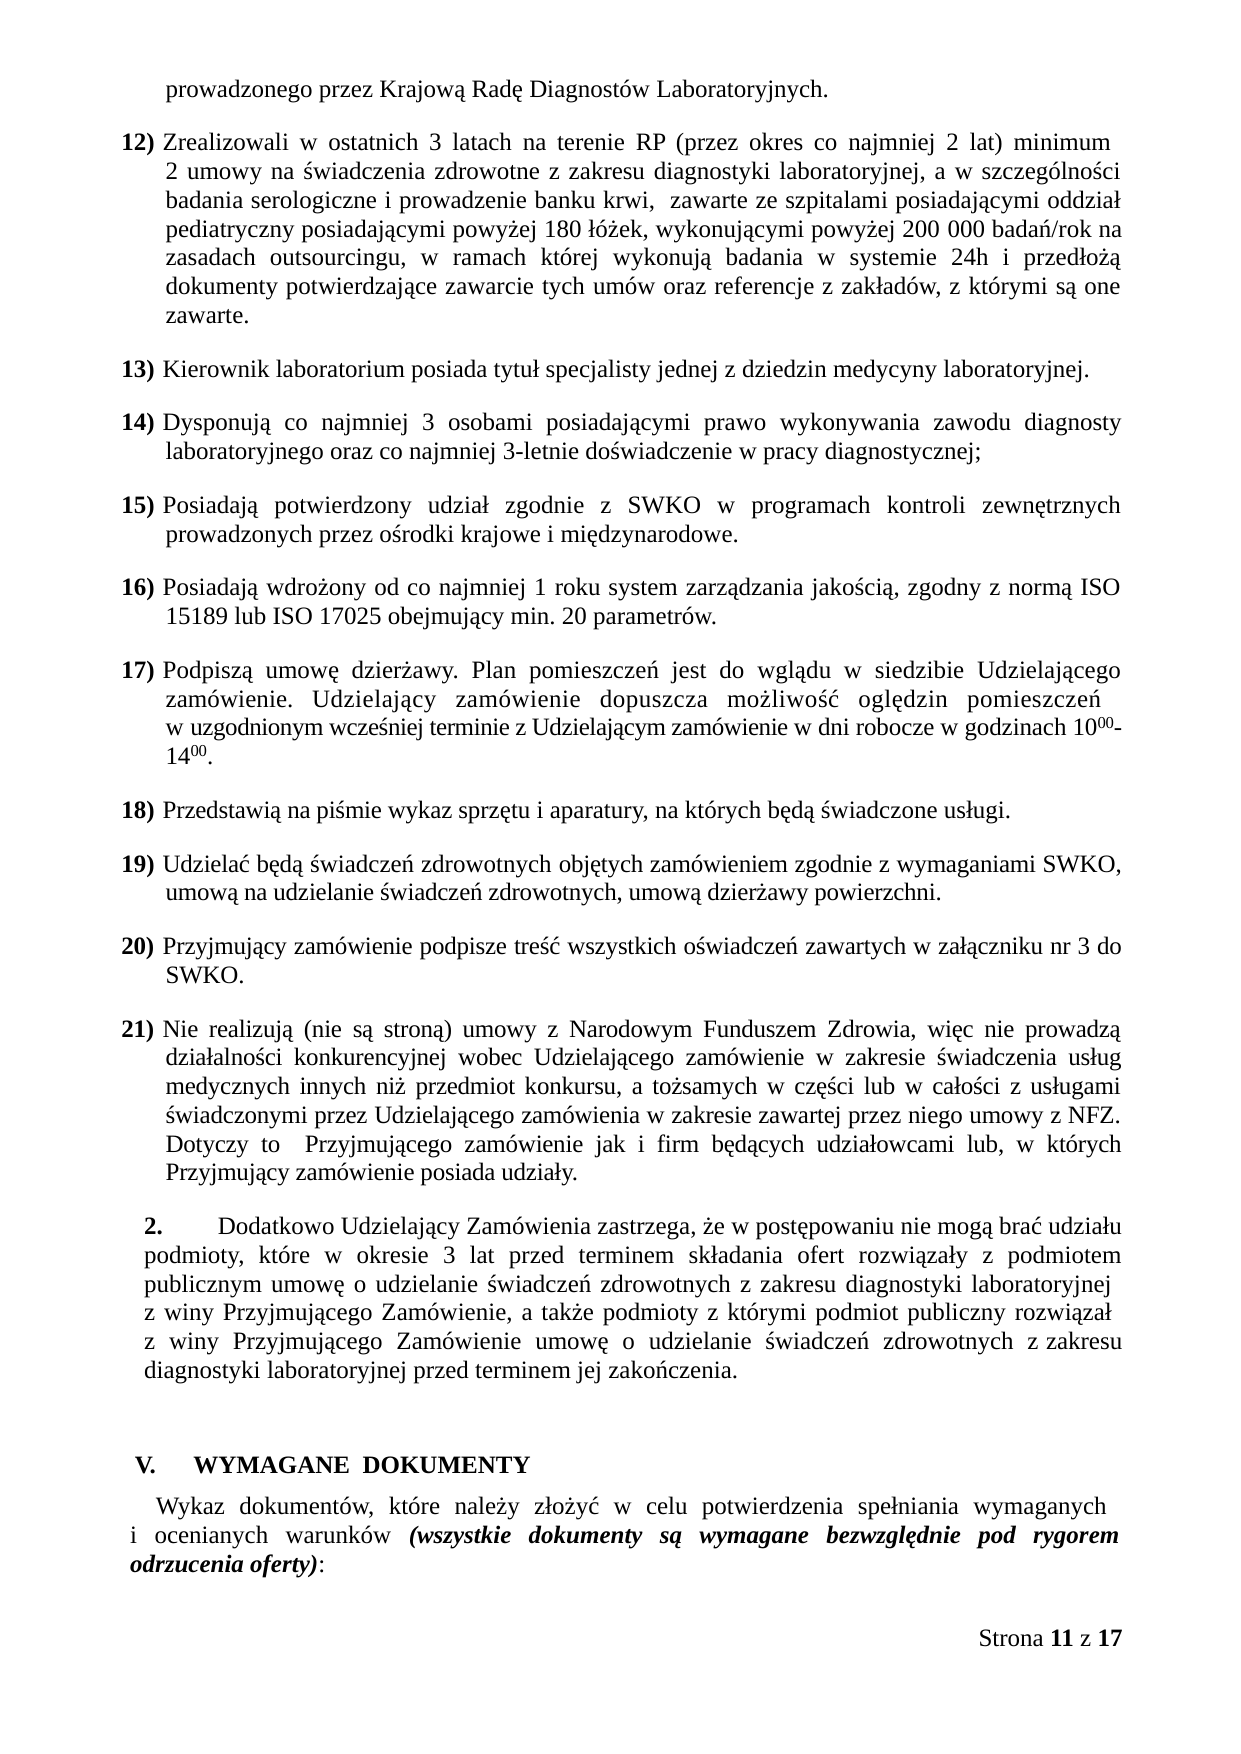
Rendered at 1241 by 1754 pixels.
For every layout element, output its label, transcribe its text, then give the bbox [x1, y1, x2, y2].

list Udzielać będą świadczeń zdrowotnych objętych zamówieniem zgodnie z wymaganiami SWKO, umową na udzielanie świadczeń zdrowotnych, umową dzierżawy powierzchni. [121, 849, 1122, 906]
list Posiadają potwierdzony udział zgodnie z SWKO w programach kontroli zewnętrznych prowadzonych przez ośrodki krajowe i międzynarodowe. [121, 490, 1122, 547]
list prowadzonego przez Krajową Radę Diagnostów Laboratoryjnych. [121, 74, 1122, 102]
list Zrealizowali w ostatnich 3 latach na terenie RP (przez okres co najmniej 2 lat) minimum 2 umowy na świadczenia zdrowotne z zakresu diagnostyki laboratoryjnej, a w szczególności badania serologiczne i prowadzenie banku krwi, zawarte ze szpitalami posiadającymi oddział pediatryczny posiadającymi powyżej 180 łóżek, wykonującymi powyżej 200 000 badań/rok na zasadach outsourcingu, w ramach której wykonują badania w systemie 24h i przedłożą dokumenty potwierdzające zawarcie tych umów oraz referencje z zakładów, z którymi są one zawarte. [121, 127, 1122, 329]
text Wykaz dokumentów, które należy złożyć w celu potwierdzenia spełniania wymaganych i ocenianych warunków (wszystkie dokumenty są wymagane bezwzględnie pod rygorem odrzucenia oferty): [130, 1491, 1122, 1577]
list Posiadają wdrożony od co najmniej 1 roku system zarządzania jakością, zgodny z normą ISO 15189 lub ISO 17025 obejmujący min. 20 parametrów. [121, 572, 1122, 630]
list Dysponują co najmniej 3 osobami posiadającymi prawo wykonywania zawodu diagnosty laboratoryjnego oraz co najmniej 3-letnie doświadczenie w pracy diagnostycznej; [121, 407, 1122, 465]
list Kierownik laboratorium posiada tytuł specjalisty jednej z dziedzin medycyny laboratoryjnej. [121, 354, 1122, 382]
list Przyjmujący zamówienie podpisze treść wszystkich oświadczeń zawartych w załączniku nr 3 do SWKO. [121, 931, 1122, 989]
list Dodatkowo Udzielający Zamówienia zastrzega, że w postępowaniu nie mogą brać udziału podmioty, które w okresie 3 lat przed terminem składania ofert rozwiązały z podmiotem publicznym umowę o udzielanie świadczeń zdrowotnych z zakresu diagnostyki laboratoryjnej z winy Przyjmującego Zamówienie, a także podmioty z którymi podmiot publiczny rozwiązał z winy Przyjmującego Zamówienie umowę o udzielanie świadczeń zdrowotnych z zakresu diagnostyki laboratoryjnej przed terminem jej zakończenia. [144, 1211, 1122, 1384]
list WYMAGANE DOKUMENTY [156, 1450, 1122, 1479]
list Podpiszą umowę dzierżawy. Plan pomieszczeń jest do wglądu w siedzibie Udzielającego zamówienie. Udzielający zamówienie dopuszcza możliwość oględzin pomieszczeń w uzgodnionym wcześniej terminie z Udzielającym zamówienie w dni robocze w godzinach 1000-1400. [121, 655, 1122, 770]
list Przedstawią na piśmie wykaz sprzętu i aparatury, na których będą świadczone usługi. [121, 795, 1122, 824]
list Nie realizują (nie są stroną) umowy z Narodowym Funduszem Zdrowia, więc nie prowadzą działalności konkurencyjnej wobec Udzielającego zamówienie w zakresie świadczenia usług medycznych innych niż przedmiot konkursu, a tożsamych w części lub w całości z usługami świadczonymi przez Udzielającego zamówienia w zakresie zawartej przez niego umowy z NFZ. Dotyczy to Przyjmującego zamówienie jak i firm będących udziałowcami lub, w których Przyjmujący zamówienie posiada udziały. [121, 1014, 1122, 1186]
